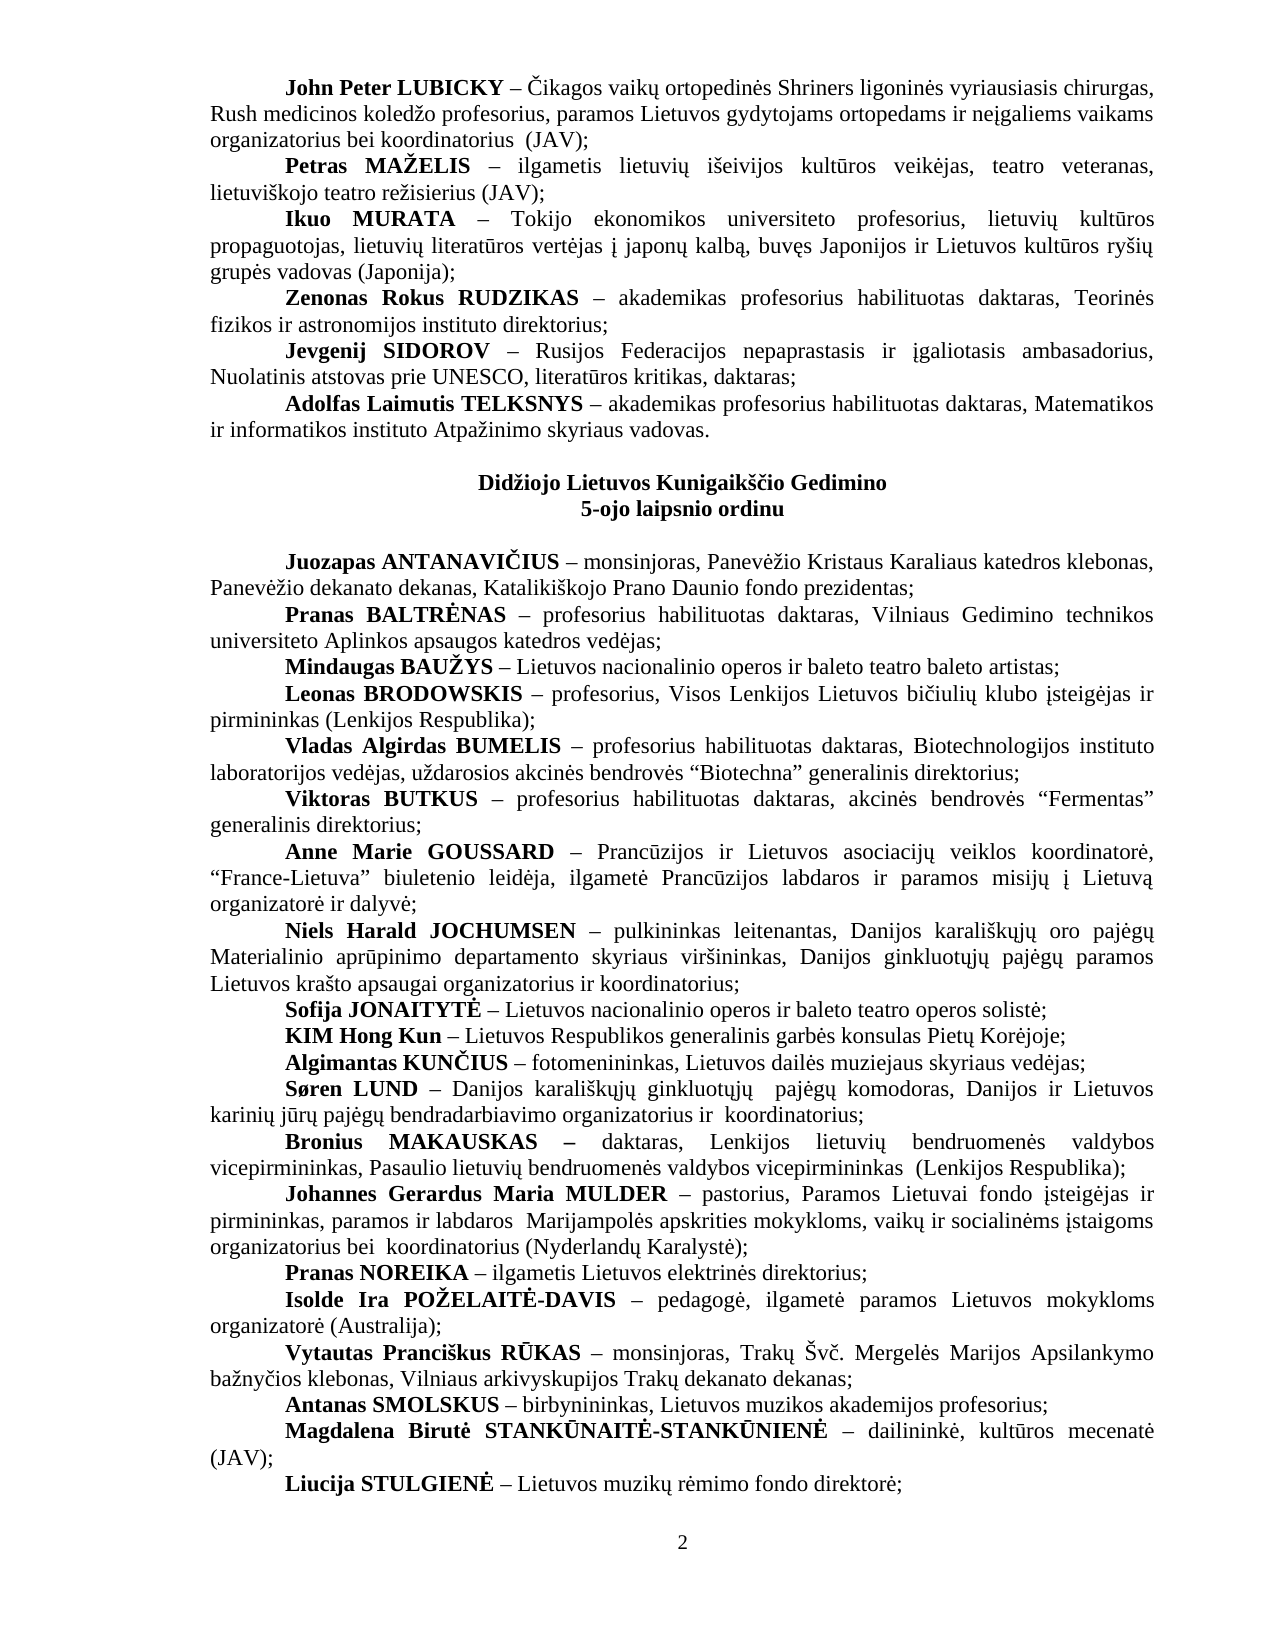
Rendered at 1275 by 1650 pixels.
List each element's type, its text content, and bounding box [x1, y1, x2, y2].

text Leonas BRODOWSKIS – profesorius, Visos Lenkijos Lietuvos bičiulių klubo įsteigėjas ir pirmininkas (Lenkijos Respublika); [210, 680, 1155, 732]
text Petras MAŽELIS – ilgametis lietuvių išeivijos kultūros veikėjas, teatro veteranas, lietuviškojo teatro režisierius (JAV); [210, 153, 1155, 205]
text Zenonas Rokus RUDZIKAS – akademikas profesorius habilituotas daktaras, Teorinės fizikos ir astronomijos instituto direktorius; [210, 284, 1155, 337]
text Bronius MAKAUSKAS – daktaras, Lenkijos lietuvių bendruomenės valdybos vicepirmininkas, Pasaulio lietuvių bendruomenės valdybos vicepirmininkas (Lenkijos Respublika); [210, 1128, 1155, 1180]
text Antanas SMOLSKUS – birbynininkas, Lietuvos muzikos akademijos profesorius; [210, 1391, 1155, 1418]
text Ikuo MURATA – Tokijo ekonomikos universiteto profesorius, lietuvių kultūros propaguotojas, lietuvių literatūros vertėjas į japonų kalbą, buvęs Japonijos ir Lietuvos kultūros ryšių grupės vadovas (Japonija); [210, 205, 1155, 284]
text Pranas NOREIKA – ilgametis Lietuvos elektrinės direktorius; [210, 1259, 1155, 1286]
text Niels Harald JOCHUMSEN – pulkininkas leitenantas, Danijos karališkųjų oro pajėgų Materialinio aprūpinimo departamento skyriaus viršininkas, Danijos ginkluotųjų pajėgų paramos Lietuvos krašto apsaugai organizatorius ir koordinatorius; [210, 917, 1155, 996]
subtitle Jevgenij SIDOROV – Rusijos Federacijos nepaprastasis ir įgaliotasis ambasadorius, Nuolatinis atstovas prie UNESCO, literatūros kritikas, daktaras; [210, 337, 1155, 390]
text Anne Marie GOUSSARD – Prancūzijos ir Lietuvos asociacijų veiklos koordinatorė, “France-Lietuva” biuletenio leidėja, ilgametė Prancūzijos labdaros ir paramos misijų į Lietuvą organizatorė ir dalyvė; [210, 838, 1155, 917]
subtitle John Peter LUBICKY – Čikagos vaikų ortopedinės Shriners ligoninės vyriausiasis chirurgas, Rush medicinos koledžo profesorius, paramos Lietuvos gydytojams ortopedams ir neįgaliems vaikams organizatorius bei koordinatorius (JAV); [210, 73, 1155, 153]
text Viktoras BUTKUS – profesorius habilituotas daktaras, akcinės bendrovės “Fermentas” generalinis direktorius; [210, 785, 1155, 838]
text Didžiojo Lietuvos Kunigaikščio Gedimino [210, 469, 1155, 495]
text Isolde Ira POŽELAITĖ-DAVIS – pedagogė, ilgametė paramos Lietuvos mokykloms organizatorė (Australija); [210, 1286, 1155, 1338]
text Pranas BALTRĖNAS – profesorius habilituotas daktaras, Vilniaus Gedimino technikos universiteto Aplinkos apsaugos katedros vedėjas; [210, 601, 1155, 653]
text KIM Hong Kun – Lietuvos Respublikos generalinis garbės konsulas Pietų Korėjoje; [210, 1022, 1155, 1049]
text 5-ojo laipsnio ordinu [210, 495, 1155, 522]
text Vytautas Pranciškus RŪKAS – monsinjoras, Trakų Švč. Mergelės Marijos Apsilankymo bažnyčios klebonas, Vilniaus arkivyskupijos Trakų dekanato dekanas; [210, 1338, 1155, 1391]
text Søren LUND – Danijos karališkųjų ginkluotųjų pajėgų komodoras, Danijos ir Lietuvos karinių jūrų pajėgų bendradarbiavimo organizatorius ir koordinatorius; [210, 1075, 1155, 1128]
text Juozapas ANTANAVIČIUS – monsinjoras, Panevėžio Kristaus Karaliaus katedros klebonas, Panevėžio dekanato dekanas, Katalikiškojo Prano Daunio fondo prezidentas; [210, 548, 1155, 601]
text Johannes Gerardus Maria MULDER – pastorius, Paramos Lietuvai fondo įsteigėjas ir pirmininkas, paramos ir labdaros Marijampolės apskrities mokykloms, vaikų ir socialinėms įstaigoms organizatorius bei koordinatorius (Nyderlandų Karalystė); [210, 1180, 1155, 1259]
text Algimantas KUNČIUS – fotomenininkas, Lietuvos dailės muziejaus skyriaus vedėjas; [210, 1049, 1155, 1075]
text Vladas Algirdas BUMELIS – profesorius habilituotas daktaras, Biotechnologijos instituto laboratorijos vedėjas, uždarosios akcinės bendrovės “Biotechna” generalinis direktorius; [210, 732, 1155, 785]
text Mindaugas BAUŽYS – Lietuvos nacionalinio operos ir baleto teatro baleto artistas; [210, 653, 1155, 680]
text Liucija STULGIENĖ – Lietuvos muzikų rėmimo fondo direktorė; [210, 1470, 1155, 1497]
text Magdalena Birutė STANKŪNAITĖ-STANKŪNIENĖ – dailininkė, kultūros mecenatė (JAV); [210, 1418, 1155, 1470]
text Adolfas Laimutis TELKSNYS – akademikas profesorius habilituotas daktaras, Matematikos ir informatikos instituto Atpažinimo skyriaus vadovas. [210, 390, 1155, 442]
text Sofija JONAITYTĖ – Lietuvos nacionalinio operos ir baleto teatro operos solistė; [210, 996, 1155, 1022]
